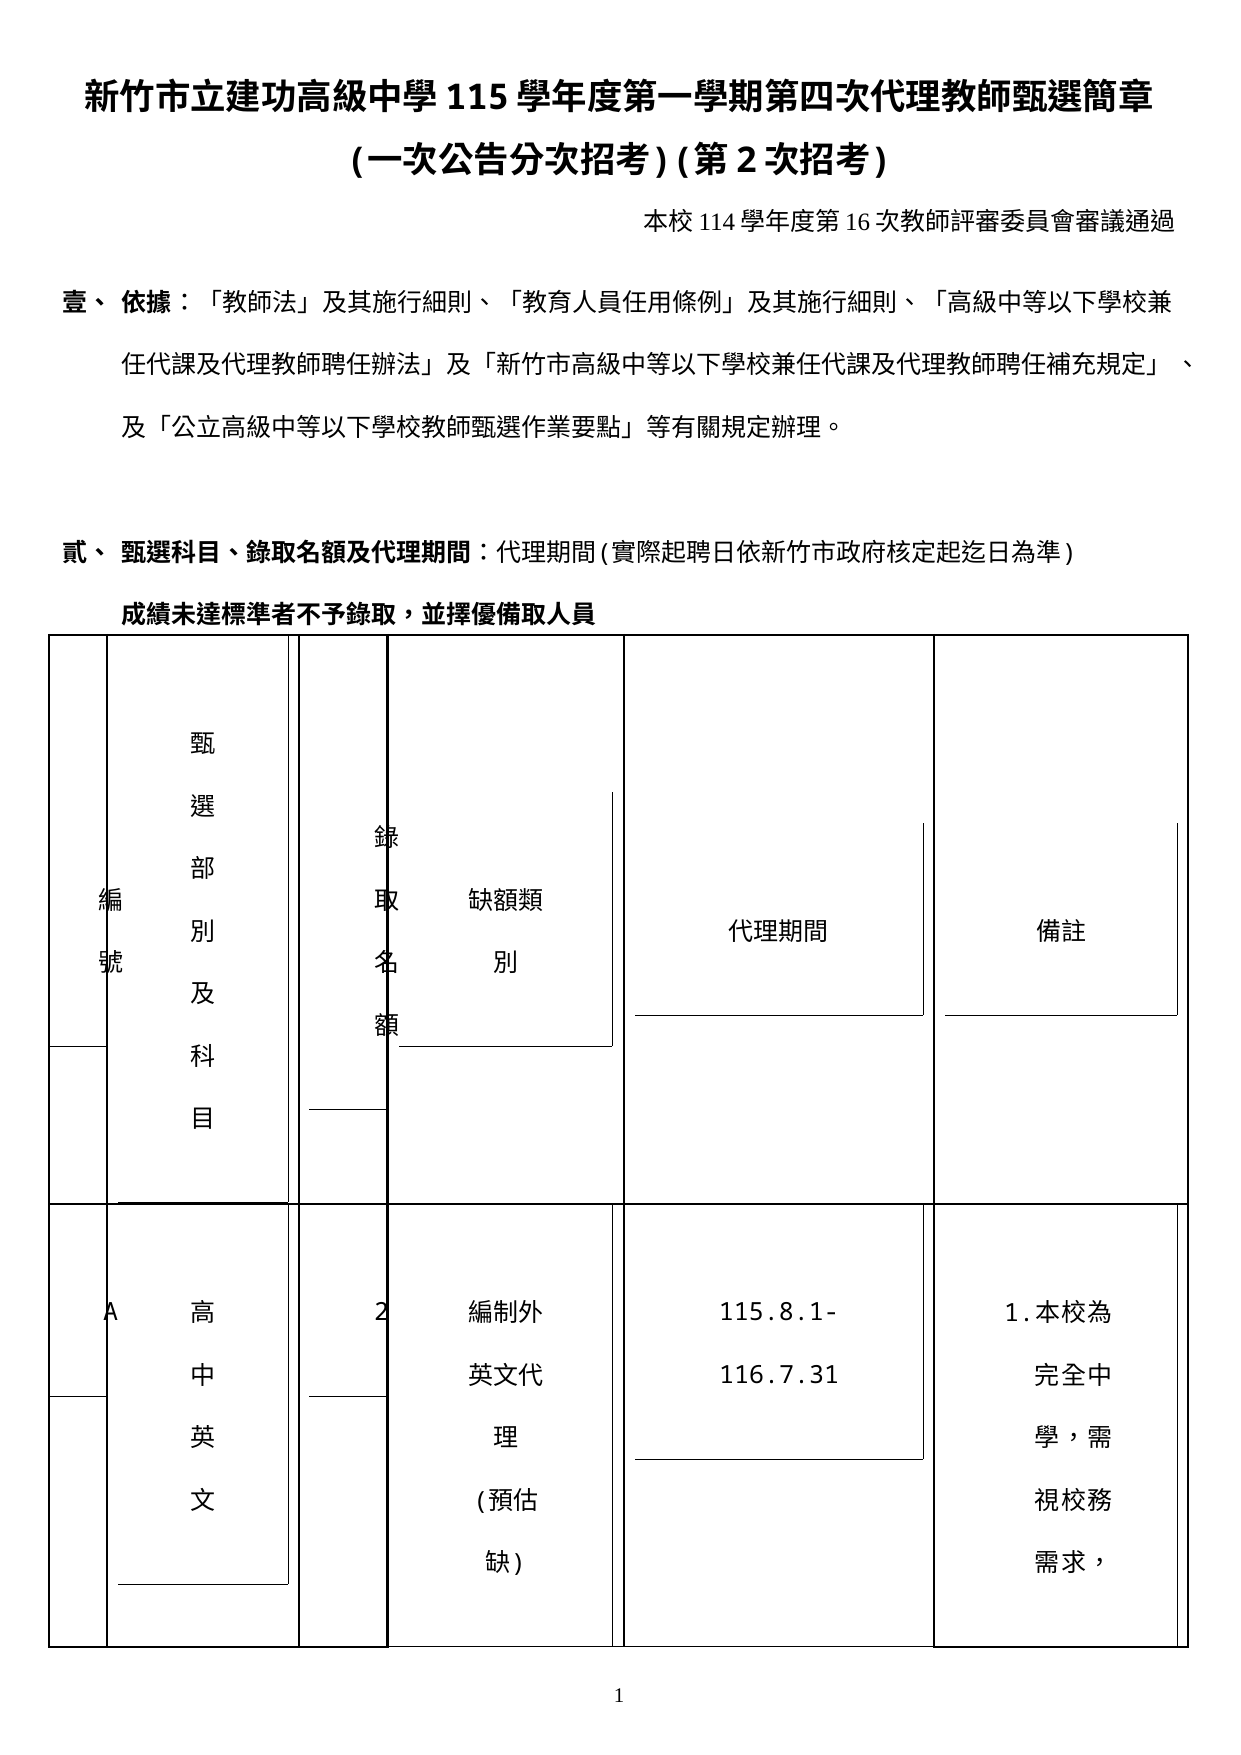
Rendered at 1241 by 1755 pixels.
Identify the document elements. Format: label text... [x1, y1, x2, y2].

text 本校114學年度第16次教師評審委員會審議通過 [63, 177, 1175, 240]
table_header 錄取 名額 [300, 636, 386, 1202]
table_cell 115.8.1-116.7.31 [625, 1205, 933, 1646]
table_cell 編制外英文代理 (預估缺) [389, 1205, 612, 1646]
table_cell 1.本校為完全中學，需視校務需求，兼授國(高)中課程，及擔任或兼任行政工作。 2.成績未達錄取標準80分，正、備取得從缺，本校教師評審委員會得視甄選總成績，擇優備取若干人或不備取。 3.編制外英文代理教師需擔任理工雙語實驗班協助行政工作。 [935, 1205, 1177, 1646]
table_header 甄選部別 及科目 [289, 636, 298, 1202]
table_cell A [50, 1205, 106, 1396]
table_header 缺額類別 [389, 636, 623, 1202]
table_header 備註 [935, 636, 1187, 1202]
table_cell [613, 1205, 623, 1646]
table_header 編號 [50, 636, 106, 1046]
text 新竹市立建功高級中學115學年度第一學期第四次代理教師甄選簡章 [63, 52, 1175, 115]
table_cell 2 [379, 1311, 386, 1318]
table_cell A [50, 1397, 106, 1646]
list 依據：「教師法」及其施行細則、「教育人員任用條例」及其施行細則、「高級中等以下學校兼任代課及代理教師聘任辦法」及「新竹市高級中等以下學校兼任代課及代理教師聘任補充規定」、及「公立高級中等以下學校教師甄選作業要點」等有關規定辦理。 [63, 259, 1175, 446]
table_cell 2 [300, 1205, 386, 1646]
table_cell 1.本校為完全中學，需視校務需求，兼授國(高)中課程，及擔任或兼任行政工作。 2.成績未達錄取標準80分，正、備取得從缺，本校教師評審委員會得視甄選總成績，擇優備取若干人或不備取。 3.編制外英文代理教師需擔任理工雙語實驗班協助行政工作。 [1178, 1205, 1187, 1646]
text 成績未達標準者不予錄取，並擇優備取人員 [122, 571, 1175, 634]
text (一次公告分次招考)(第2次招考) [63, 115, 1175, 177]
list 甄選科目、錄取名額及代理期間：代理期間(實際起聘日依新竹市政府核定起迄日為準) [63, 509, 1175, 571]
table_cell 高中英文 [108, 1205, 298, 1646]
table_header 編號 [50, 1047, 106, 1202]
table_header 代理期間 [625, 636, 933, 1202]
table_header 甄選部別 及科目 [108, 636, 288, 1202]
